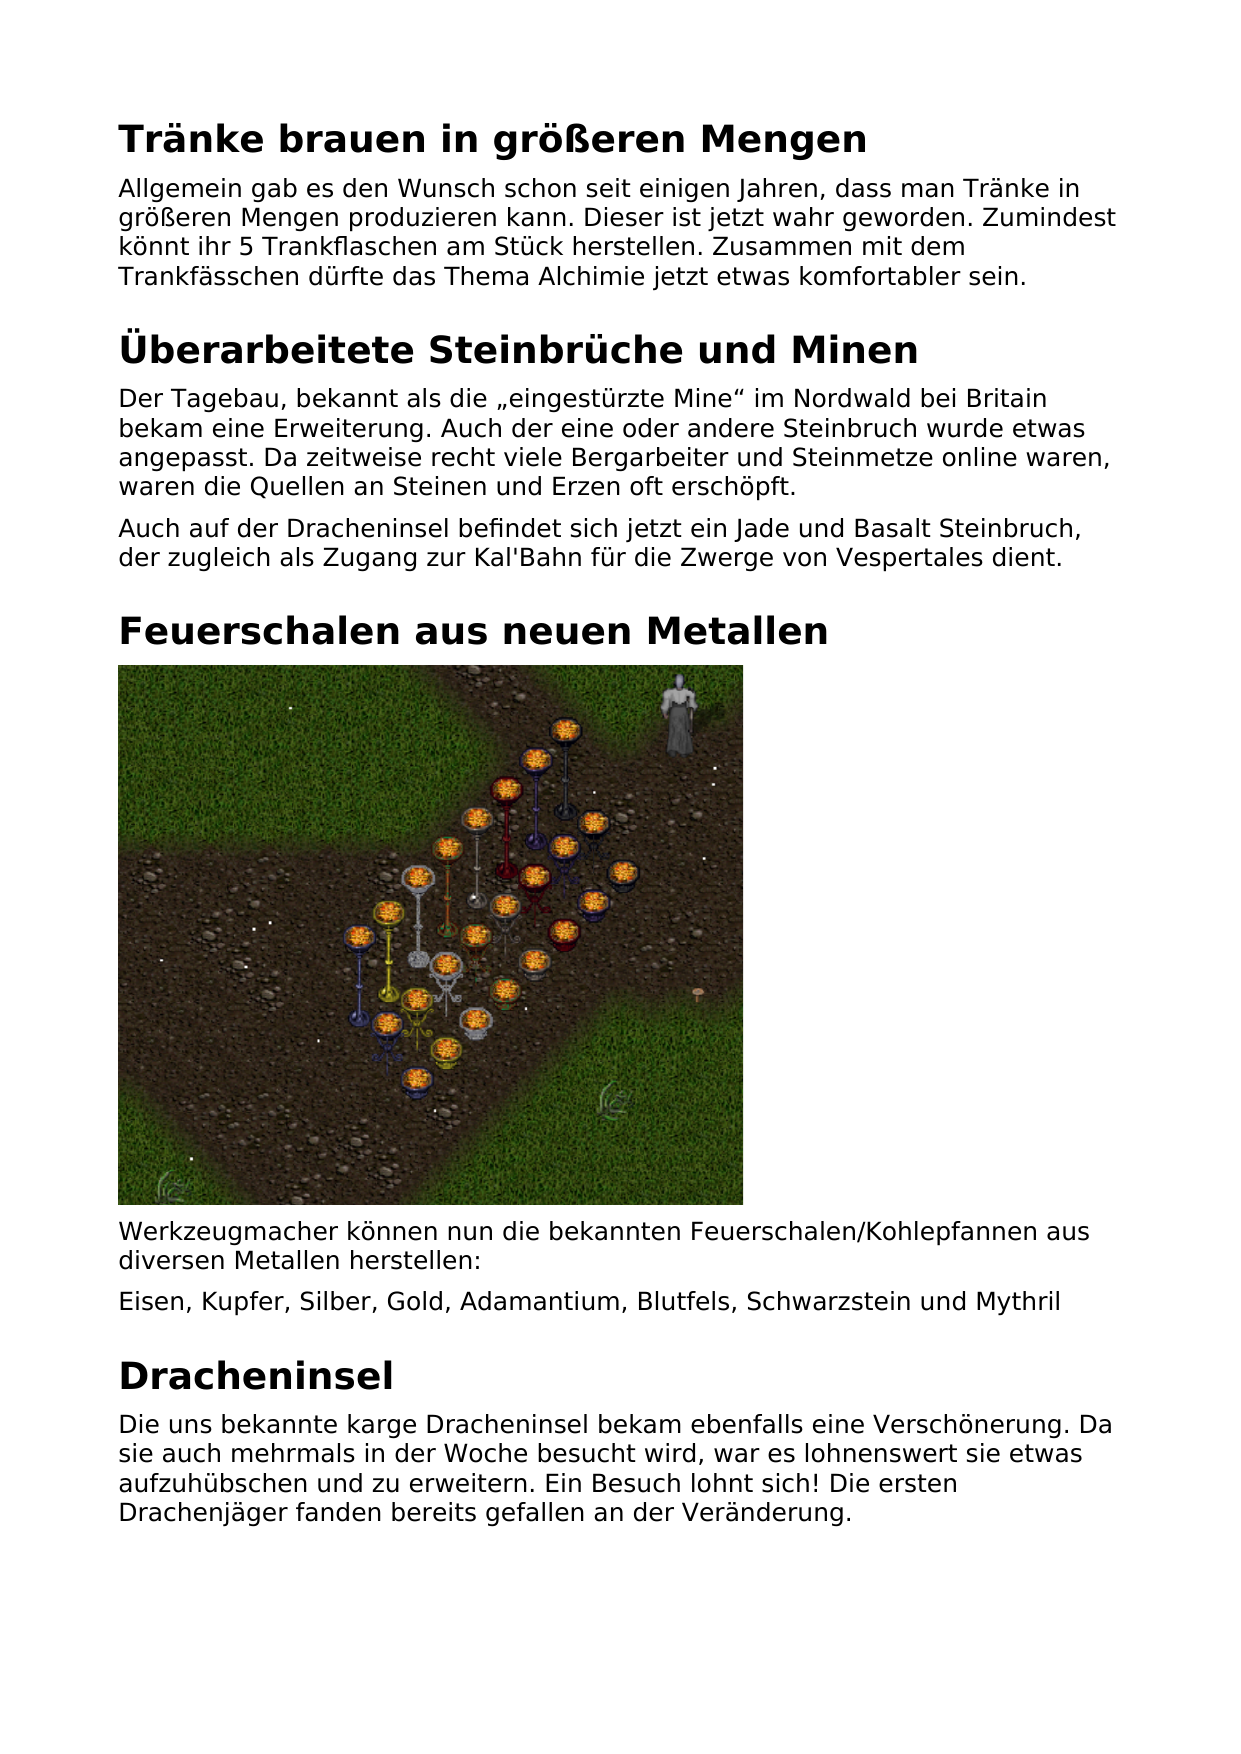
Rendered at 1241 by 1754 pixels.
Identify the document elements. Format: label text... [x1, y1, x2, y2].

text Der Tagebau, bekannt als die „eingestürzte Mine“ im Nordwald bei Britain bekam eine Erweiterung. Auch der eine oder andere Steinbruch wurde etwas angepasst. Da zeitweise recht viele Bergarbeiter und Steinmetze online waren, waren die Quellen an Steinen und Erzen oft erschöpft. [118, 384, 1122, 501]
text Eisen, Kupfer, Silber, Gold, Adamantium, Blutfels, Schwarzstein und Mythril [118, 1288, 1122, 1317]
text Die uns bekannte karge Dracheninsel bekam ebenfalls eine Verschönerung. Da sie auch mehrmals in der Woche besucht wird, war es lohnenswert sie etwas aufzuhübschen und zu erweitern. Ein Besuch lohnt sich! Die ersten Drachenjäger fanden bereits gefallen an der Veränderung. [118, 1410, 1122, 1527]
text Allgemein gab es den Wunsch schon seit einigen Jahren, dass man Tränke in größeren Mengen produzieren kann. Dieser ist jetzt wahr geworden. Zumindest könnt ihr 5 Trankflaschen am Stück herstellen. Zusammen mit dem Trankfässchen dürfte das Thema Alchimie jetzt etwas komfortabler sein. [118, 174, 1122, 291]
text Auch auf der Dracheninsel befindet sich jetzt ein Jade und Basalt Steinbruch, der zugleich als Zugang zur Kal'Bahn für die Zwerge von Vespertales dient. [118, 514, 1122, 572]
subtitle Feuerschalen aus neuen Metallen [118, 609, 1122, 653]
subtitle Tränke brauen in größeren Mengen [118, 118, 1122, 162]
text Werkzeugmacher können nun die bekannten Feuerschalen/Kohlepfannen aus diversen Metallen herstellen: [118, 1217, 1122, 1275]
subtitle Überarbeitete Steinbrüche und Minen [118, 328, 1122, 372]
picture [118, 665, 744, 1205]
subtitle Dracheninsel [118, 1354, 1122, 1398]
